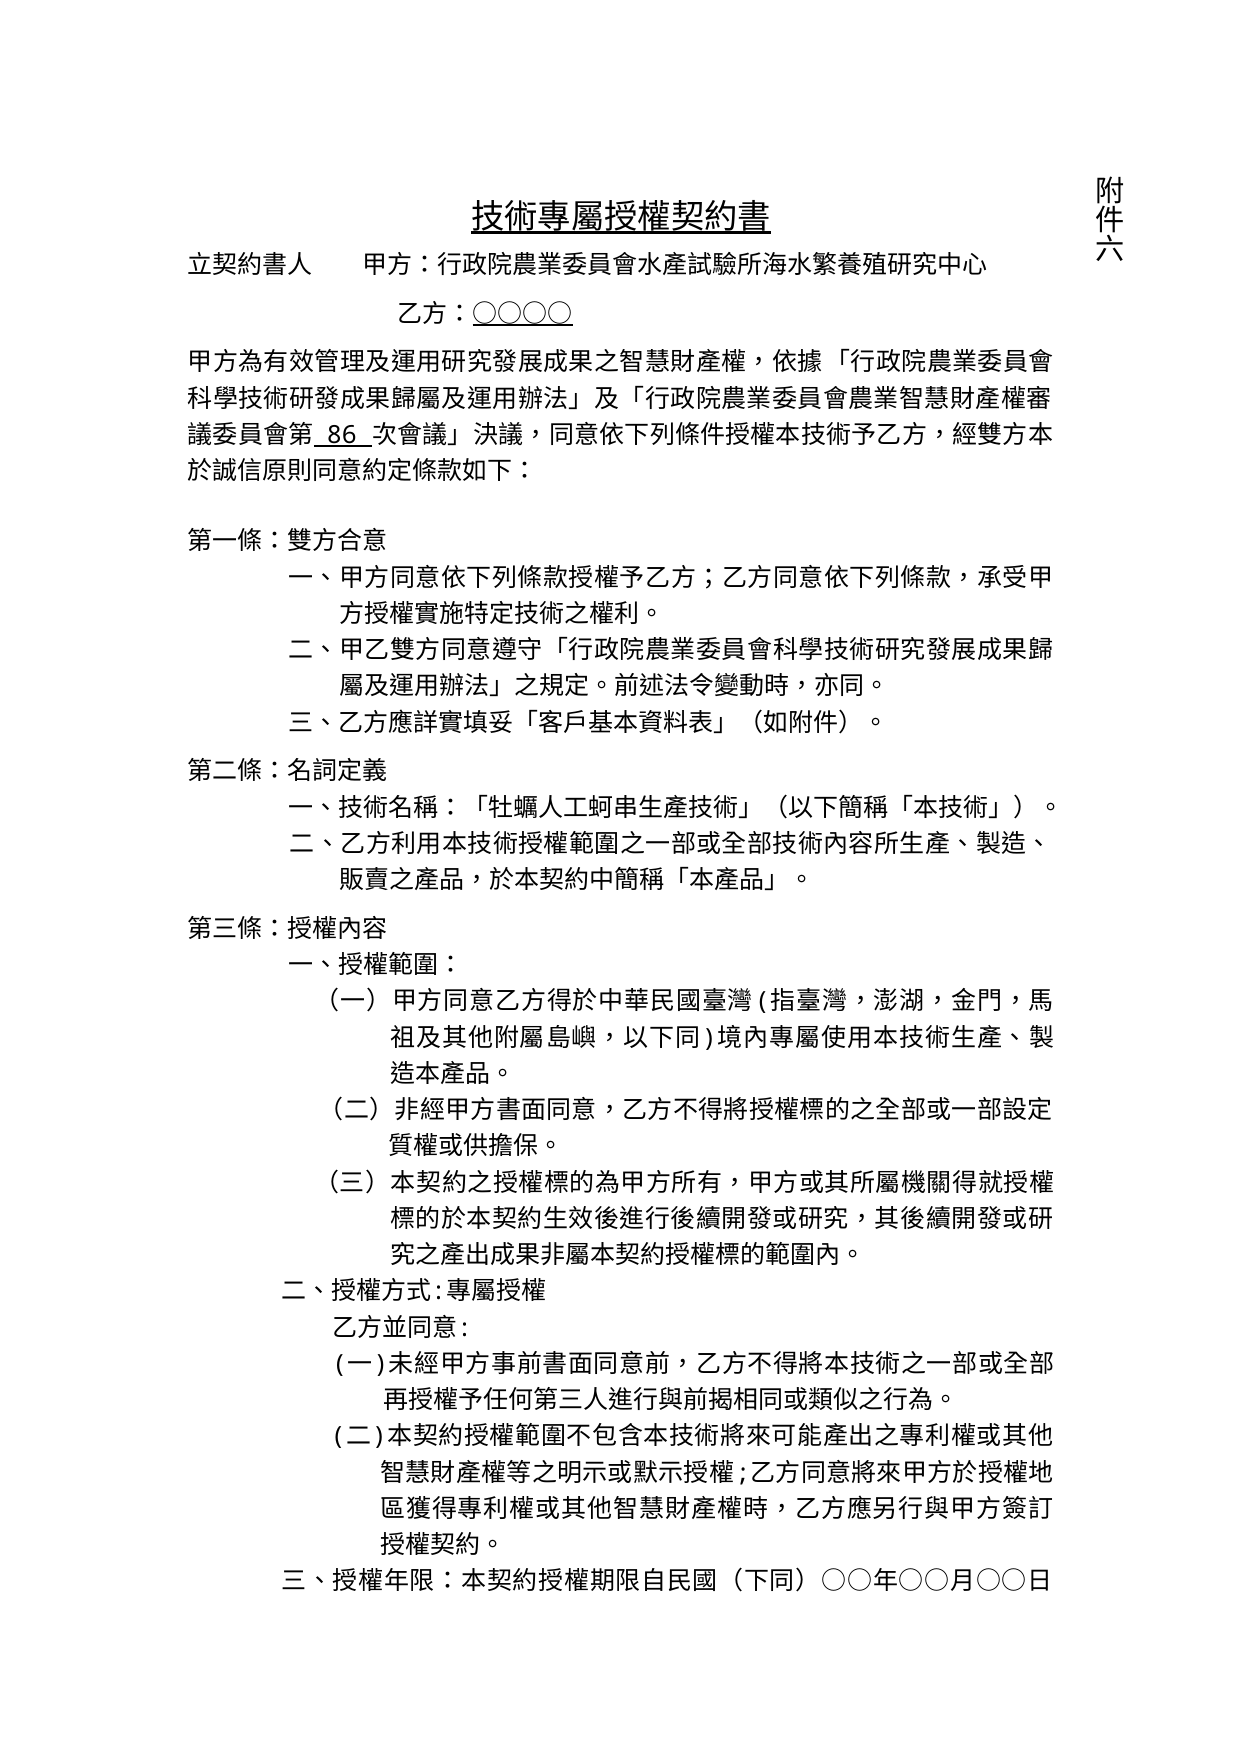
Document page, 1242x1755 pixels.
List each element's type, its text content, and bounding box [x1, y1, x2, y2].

text 第三條：授權內容 [187, 908, 1054, 944]
text 二、甲乙雙方同意遵守「行政院農業委員會科學技術研究發展成果歸屬及運用辦法」之規定。前述法令變動時，亦同。 [288, 629, 1054, 702]
text 乙方：○○○○ [187, 293, 1054, 329]
text 二、授權方式:專屬授權 [187, 1271, 1054, 1307]
text （一）甲方同意乙方得於中華民國臺灣(指臺灣，澎湖，金門，馬祖及其他附屬島嶼，以下同)境內專屬使用本技術生產、製造本產品。 [314, 981, 1054, 1089]
text 一、甲方同意依下列條款授權予乙方；乙方同意依下列條款，承受甲方授權實施特定技術之權利。 [288, 557, 1054, 629]
text （二）非經甲方書面同意，乙方不得將授權標的之全部或一部設定質權或供擔保。 [319, 1089, 1054, 1162]
text （三）本契約之授權標的為甲方所有，甲方或其所屬機關得就授權標的於本契約生效後進行後續開發或研究，其後續開發或研究之產出成果非屬本契約授權標的範圍內。 [314, 1162, 1054, 1271]
text 乙方並同意: [187, 1307, 1054, 1343]
text 附件六 [1089, 175, 1131, 277]
text (一)未經甲方事前書面同意前，乙方不得將本技術之一部或全部再授權予任何第三人進行與前揭相同或類似之行為。 [332, 1343, 1054, 1416]
text 一、技術名稱：「牡蠣人工蚵串生產技術」（以下簡稱「本技術」）。 [288, 787, 1054, 823]
text (二)本契約授權範圍不包含本技術將來可能產出之專利權或其他智慧財產權等之明示或默示授權;乙方同意將來甲方於授權地區獲得專利權或其他智慧財產權時，乙方應另行與甲方簽訂授權契約。 [330, 1416, 1054, 1561]
text 二、乙方利用本技術授權範圍之一部或全部技術內容所生產、製造、販賣之產品，於本契約中簡稱「本產品」。 [289, 823, 1054, 896]
text 第二條：名詞定義 [187, 751, 1054, 787]
text 三、授權年限：本契約授權期限自民國（下同）○○年○○月○○日 [281, 1561, 1054, 1597]
text 三、乙方應詳實填妥「客戶基本資料表」（如附件）。 [288, 702, 1054, 738]
text 一、授權範圍： [288, 944, 1054, 981]
text 甲方為有效管理及運用研究發展成果之智慧財產權，依據「行政院農業委員會科學技術研發成果歸屬及運用辦法」及「行政院農業委員會農業智慧財產權審議委員會第 86 次會議」決議，同意依下列條件授權本技術予乙方，經雙方本於誠信原則同意約定條款如下： [187, 342, 1054, 487]
text 第一條：雙方合意 [187, 521, 1054, 557]
text 技術專屬授權契約書 [187, 160, 1139, 292]
text 立契約書人 甲方：行政院農業委員會水產試驗所海水繁養殖研究中心 [187, 244, 1026, 281]
